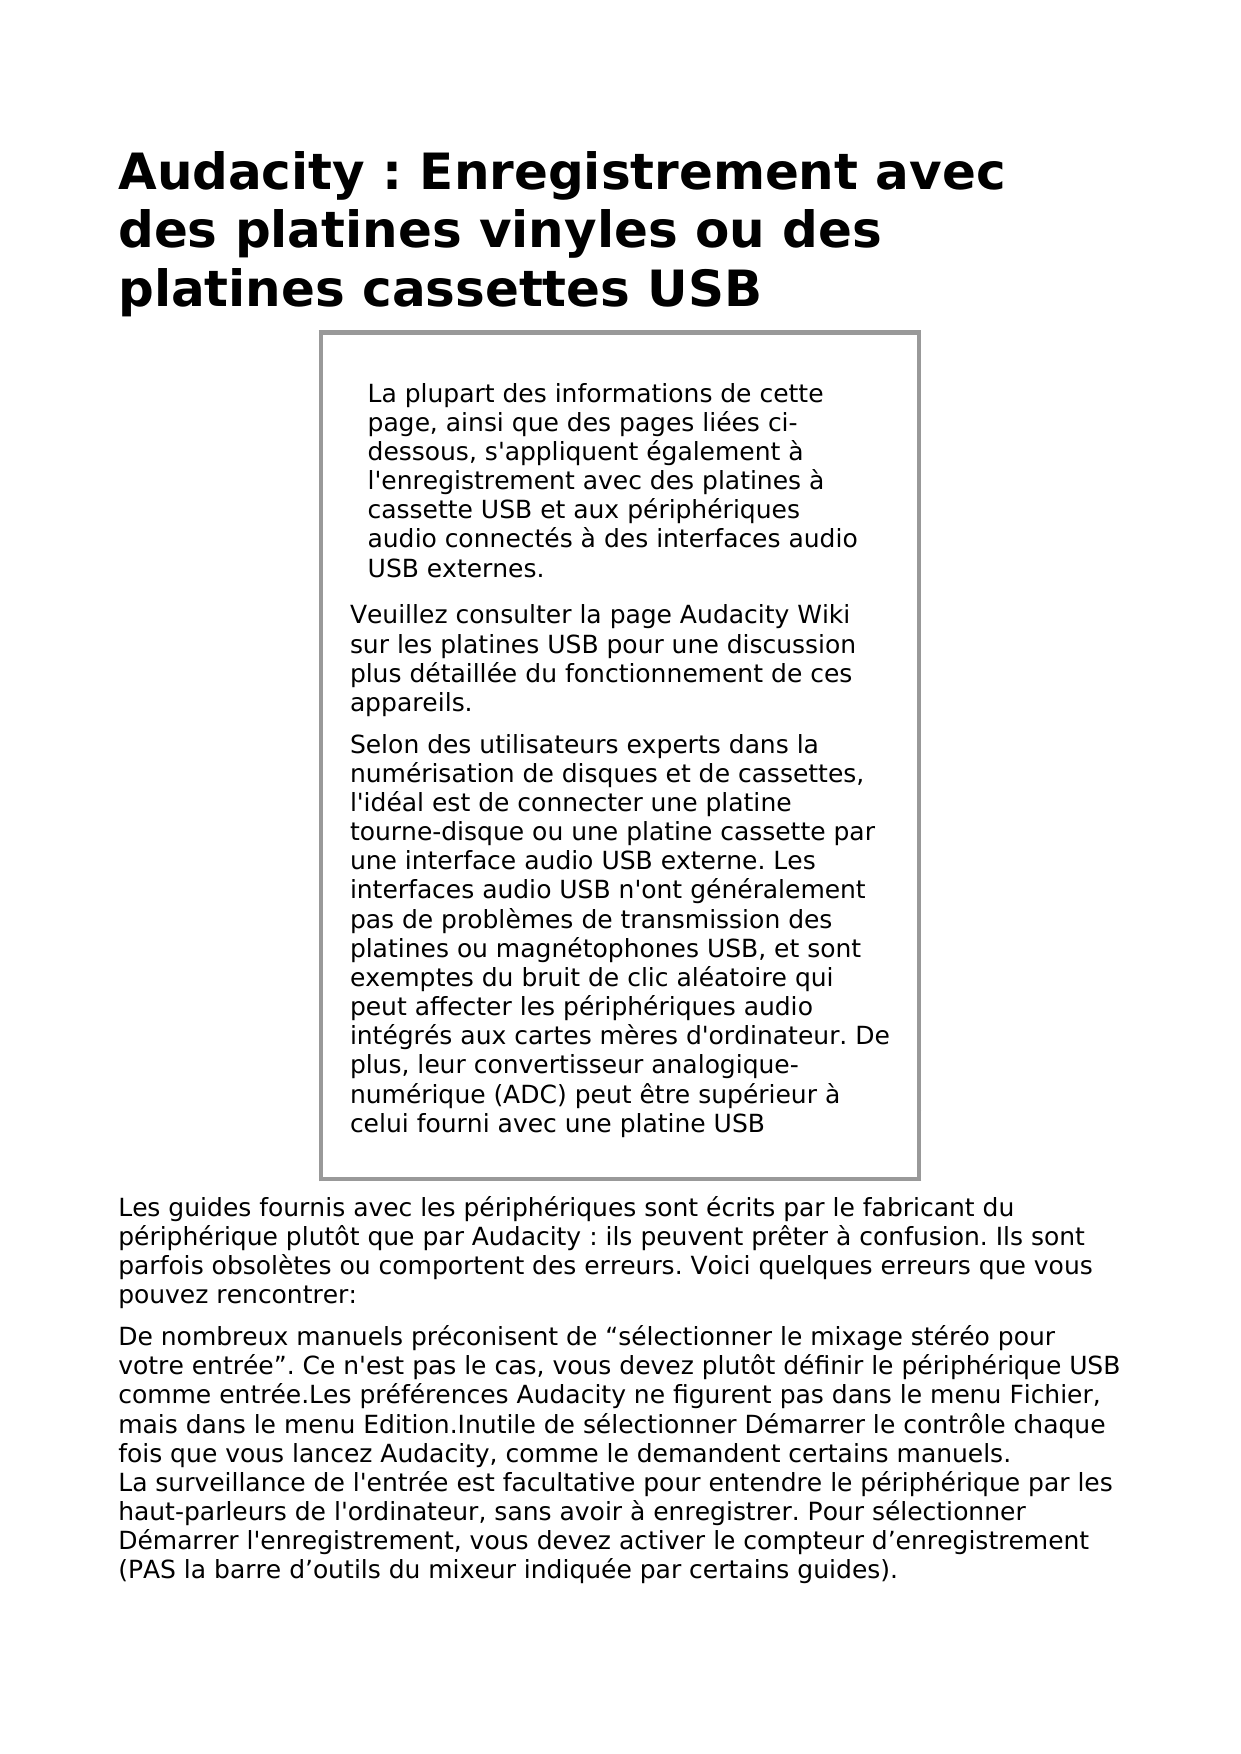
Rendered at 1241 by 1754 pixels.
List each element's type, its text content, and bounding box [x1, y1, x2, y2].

table_header La plupart des informations de cette page, ainsi que des pages liées ci-dessous, s'appliquent également à l'enregistrement avec des platines à cassette USB et aux périphériques audio connectés à des interfaces audio USB externes. Veuillez consulter la page Audacity Wiki sur les platines USB pour une discussion plus détaillée du fonctionnement de ces appareils. Selon des utilisateurs experts dans la numérisation de disques et de cassettes, l'idéal est de connecter une platine tourne-disque ou une platine cassette par une interface audio USB externe. Les interfaces audio USB n'ont généralement pas de problèmes de transmission des platines ou magnétophones USB, et sont exemptes du bruit de clic aléatoire qui peut affecter les périphériques audio intégrés aux cartes mères d'ordinateur. De plus, leur convertisseur analogique-numérique (ADC) peut être supérieur à celui fourni avec une platine USB [332, 343, 908, 1168]
text Les guides fournis avec les périphériques sont écrits par le fabricant du périphérique plutôt que par Audacity : ils peuvent prêter à confusion. Ils sont parfois obsolètes ou comportent des erreurs. Voici quelques erreurs que vous pouvez rencontrer: [118, 330, 1122, 1310]
text De nombreux manuels préconisent de “sélectionner le mixage stéréo pour votre entrée”. Ce n'est pas le cas, vous devez plutôt définir le périphérique USB comme entrée.Les préférences Audacity ne figurent pas dans le menu Fichier, mais dans le menu Edition.Inutile de sélectionner Démarrer le contrôle chaque fois que vous lancez Audacity, comme le demandent certains manuels. La surveillance de l'entrée est facultative pour entendre le périphérique par les haut-parleurs de l'ordinateur, sans avoir à enregistrer. Pour sélectionner Démarrer l'enregistrement, vous devez activer le compteur d’enregistrement (PAS la barre d’outils du mixeur indiquée par certains guides). [118, 1322, 1122, 1585]
subtitle Audacity : Enregistrement avec des platines vinyles ou des platines cassettes USB [118, 143, 1122, 318]
